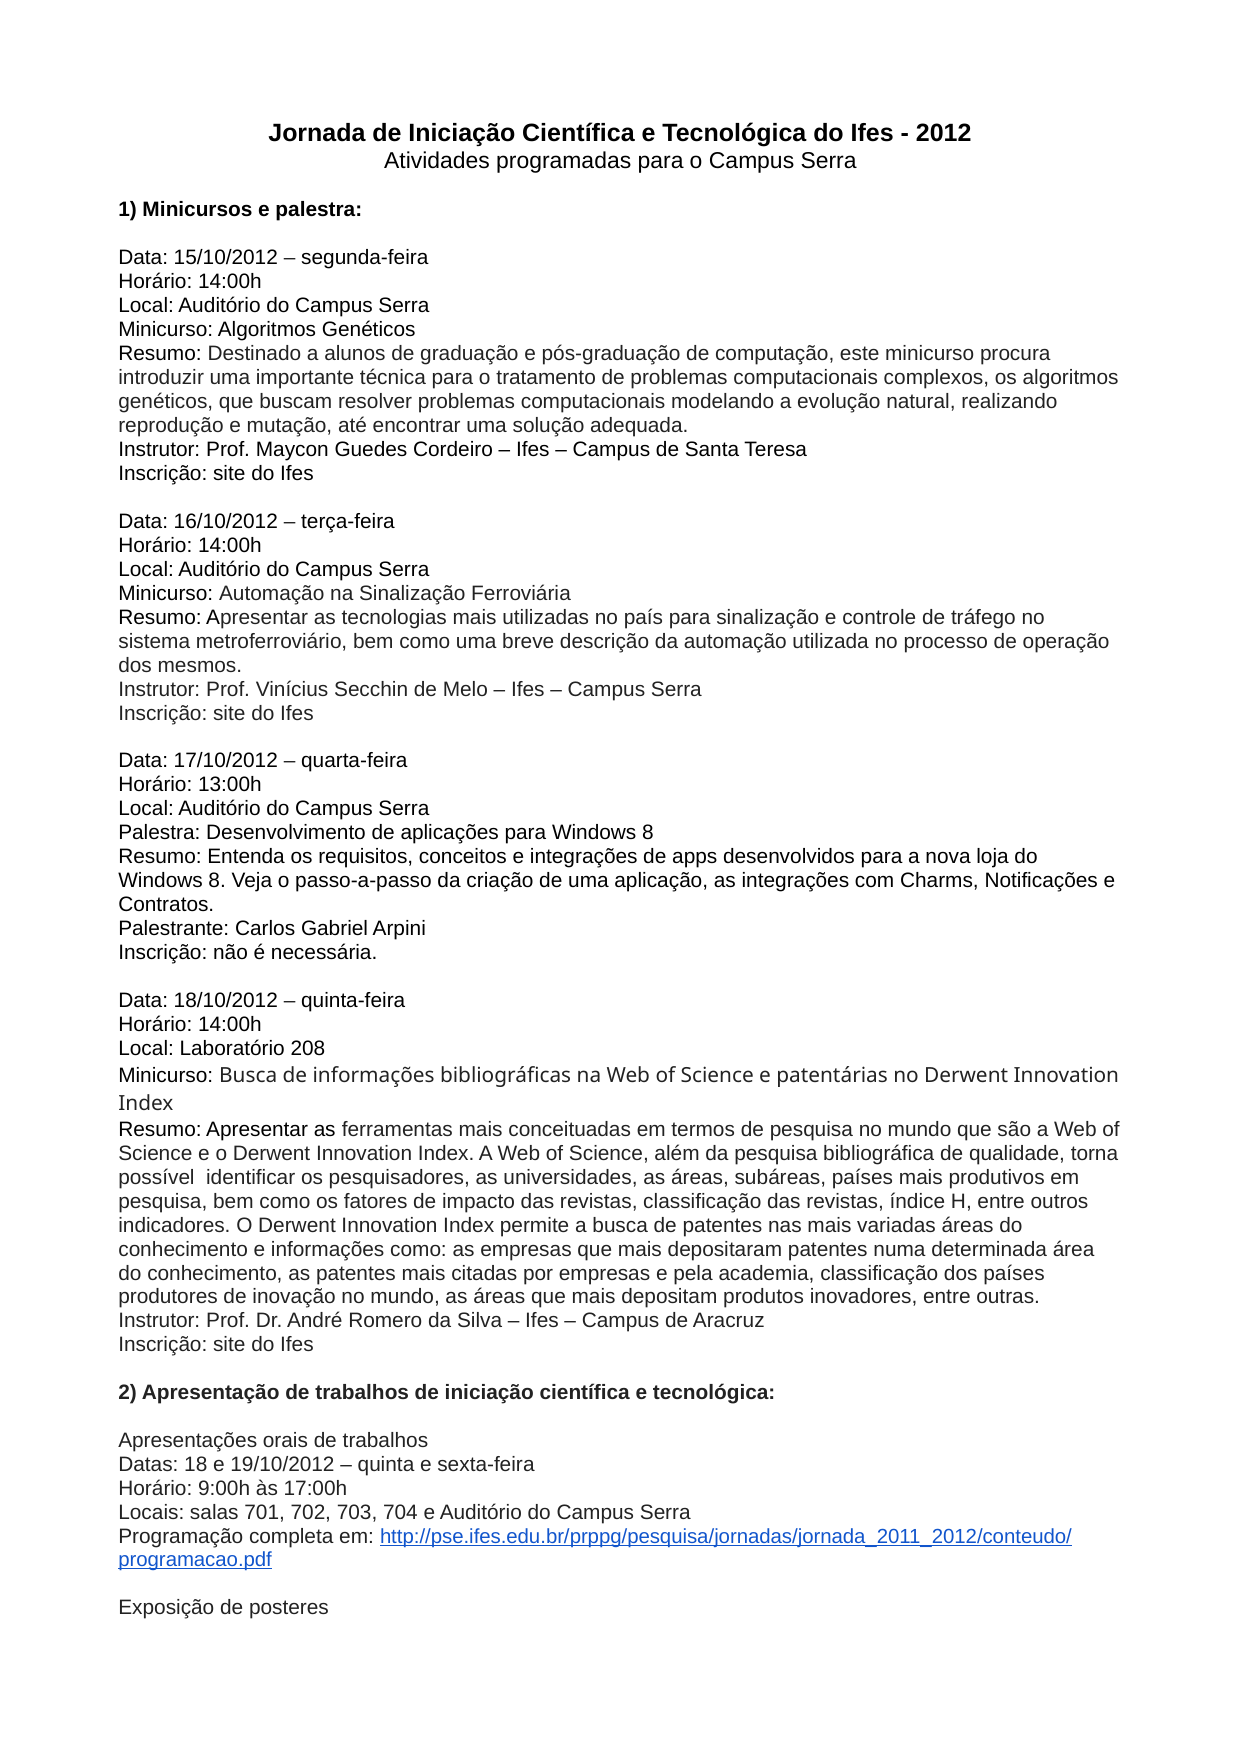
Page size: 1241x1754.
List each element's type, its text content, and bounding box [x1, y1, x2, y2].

text Apresentações orais de trabalhos [118, 1428, 1122, 1452]
text Data: 18/10/2012 – quinta-feira [118, 988, 1122, 1012]
text Atividades programadas para o Campus Serra [118, 147, 1122, 173]
text Local: Auditório do Campus Serra [118, 293, 1122, 317]
text Instrutor: Prof. Vinícius Secchin de Melo – Ifes – Campus Serra [118, 676, 1122, 700]
text Local: Auditório do Campus Serra [118, 796, 1122, 820]
text Jornada de Iniciação Científica e Tecnológica do Ifes - 2012 [118, 118, 1122, 147]
text 1) Minicursos e palestra: [118, 197, 1122, 221]
text Resumo: Entenda os requisitos, conceitos e integrações de apps desenvolvidos para a nova loja do Windows 8. Veja o passo-a-passo da criação de uma aplicação, as integrações com Charms, Notificações e Contratos. [118, 844, 1122, 916]
text Inscrição: site do Ifes [118, 700, 1122, 724]
text Resumo: Apresentar as ferramentas mais conceituadas em termos de pesquisa no mundo que são a Web of Science e o Derwent Innovation Index. A Web of Science, além da pesquisa bibliográfica de qualidade, torna possível identificar os pesquisadores, as universidades, as áreas, subáreas, países mais produtivos em pesquisa, bem como os fatores de impacto das revistas, classificação das revistas, índice H, entre outros indicadores. O Derwent Innovation Index permite a busca de patentes nas mais variadas áreas do conhecimento e informações como: as empresas que mais depositaram patentes numa determinada área do conhecimento, as patentes mais citadas por empresas e pela academia, classificação dos países produtores de inovação no mundo, as áreas que mais depositam produtos inovadores, entre outras. [118, 1117, 1122, 1308]
text Instrutor: Prof. Dr. André Romero da Silva – Ifes – Campus de Aracruz [118, 1308, 1122, 1332]
text Minicurso: Busca de informações bibliográficas na Web of Science e patentárias no Derwent Innovation Index [118, 1060, 1122, 1117]
text Minicurso: Algoritmos Genéticos [118, 317, 1122, 341]
text Programação completa em: http://pse.ifes.edu.br/prppg/pesquisa/jornadas/jornada_2011_2012/conteudo/programacao.pdf [118, 1524, 1122, 1571]
text Data: 17/10/2012 – quarta-feira [118, 748, 1122, 772]
text Locais: salas 701, 702, 703, 704 e Auditório do Campus Serra [118, 1500, 1122, 1524]
text Local: Auditório do Campus Serra [118, 557, 1122, 581]
text Horário: 13:00h [118, 772, 1122, 796]
text Inscrição: site do Ifes [118, 1332, 1122, 1356]
text Data: 16/10/2012 – terça-feira [118, 509, 1122, 533]
text Inscrição: não é necessária. [118, 940, 1122, 964]
text Horário: 14:00h [118, 269, 1122, 293]
text Resumo: Apresentar as tecnologias mais utilizadas no país para sinalização e controle de tráfego no sistema metroferroviário, bem como uma breve descrição da automação utilizada no processo de operação dos mesmos. [118, 604, 1122, 676]
text Instrutor: Prof. Maycon Guedes Cordeiro – Ifes – Campus de Santa Teresa [118, 437, 1122, 461]
text Resumo: Destinado a alunos de graduação e pós-graduação de computação, este minicurso procura introduzir uma importante técnica para o tratamento de problemas computacionais complexos, os algoritmos genéticos, que buscam resolver problemas computacionais modelando a evolução natural, realizando reprodução e mutação, até encontrar uma solução adequada. [118, 341, 1122, 437]
text Local: Laboratório 208 [118, 1036, 1122, 1060]
text Data: 15/10/2012 – segunda-feira [118, 245, 1122, 269]
text Exposição de posteres [118, 1595, 1122, 1619]
text Palestra: Desenvolvimento de aplicações para Windows 8 [118, 820, 1122, 844]
text Datas: 18 e 19/10/2012 – quinta e sexta-feira [118, 1452, 1122, 1476]
text Horário: 14:00h [118, 533, 1122, 557]
text Minicurso: Automação na Sinalização Ferroviária [118, 581, 1122, 604]
text Horário: 9:00h às 17:00h [118, 1476, 1122, 1500]
text Horário: 14:00h [118, 1012, 1122, 1036]
text Inscrição: site do Ifes [118, 461, 1122, 485]
text Palestrante: Carlos Gabriel Arpini [118, 916, 1122, 940]
text 2) Apresentação de trabalhos de iniciação científica e tecnológica: [118, 1380, 1122, 1404]
